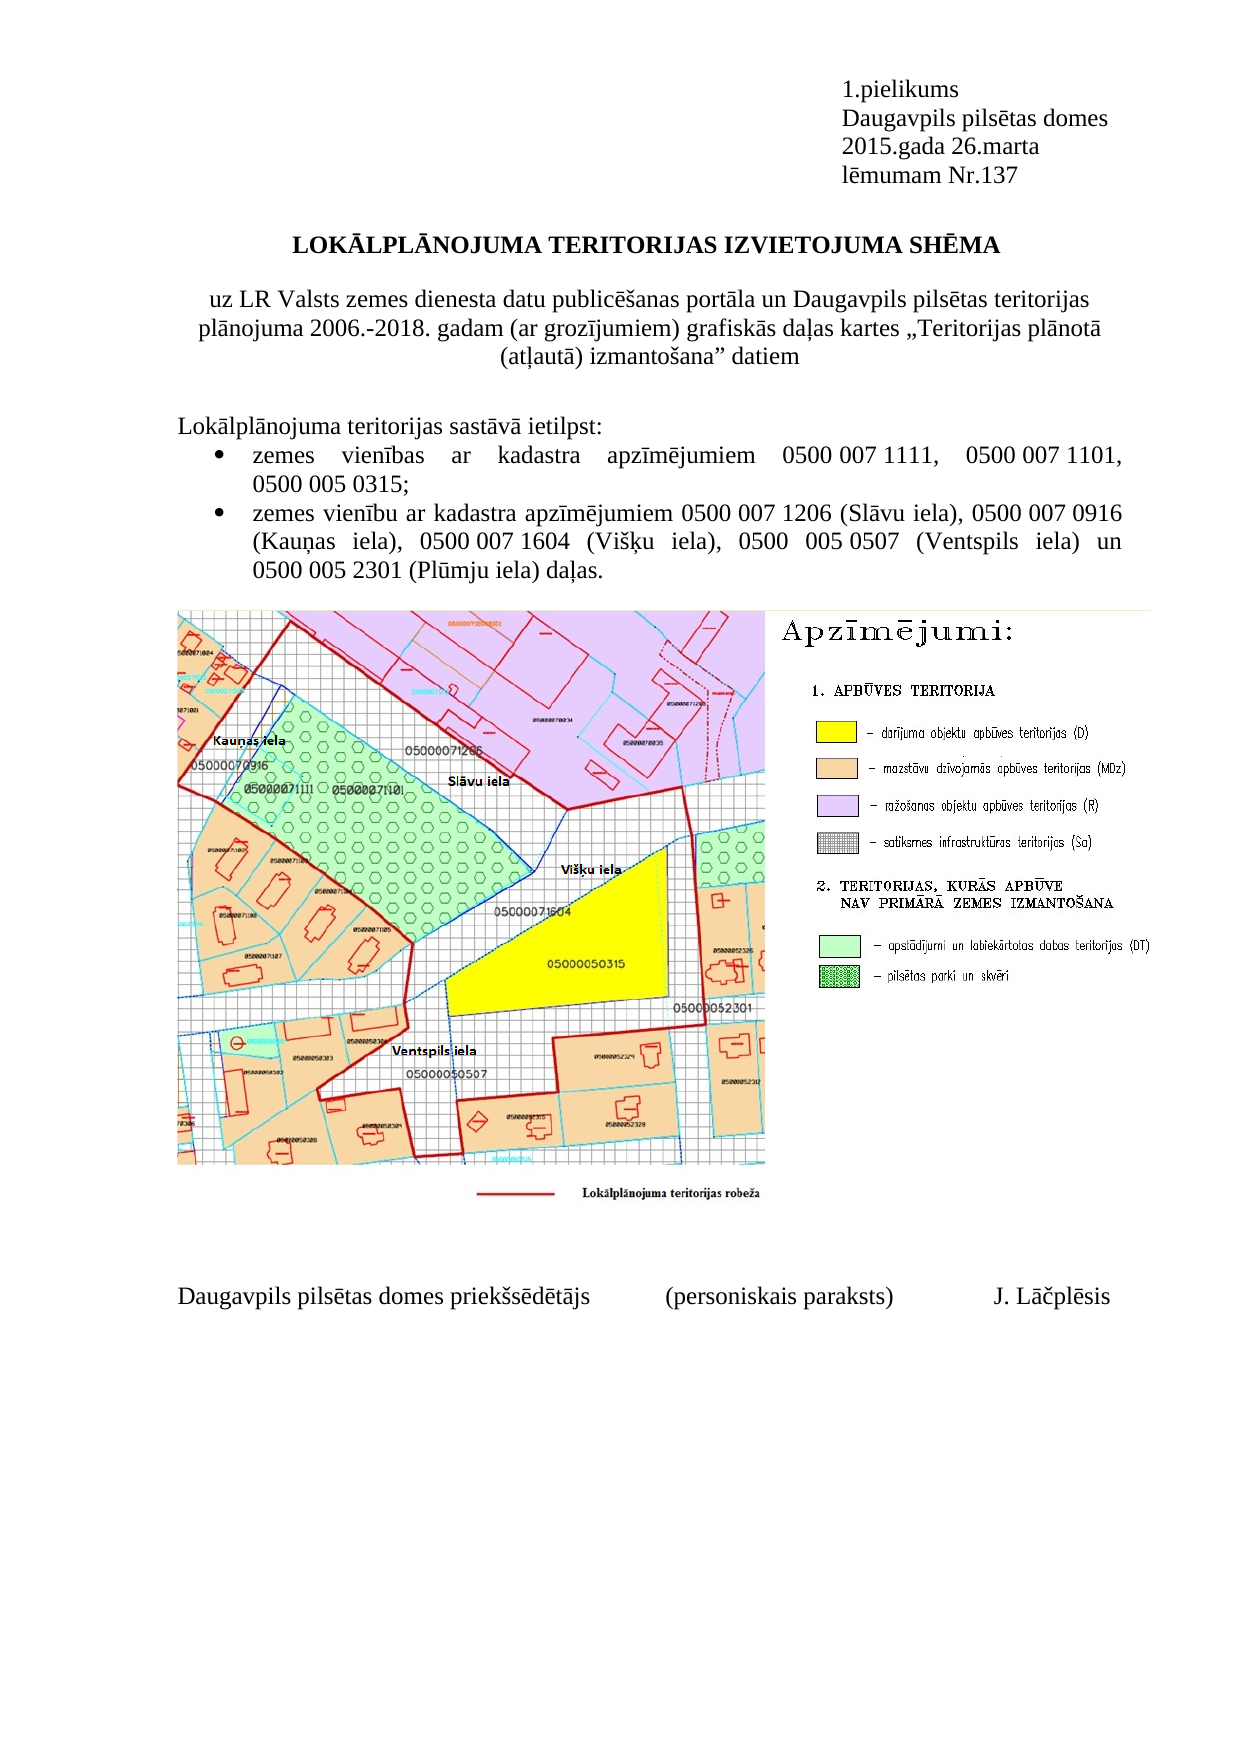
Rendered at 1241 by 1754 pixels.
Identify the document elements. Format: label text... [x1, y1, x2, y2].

text Daugavpils pilsētas domes priekšsēdētājs (personiskais paraksts) J. Lāčplēsis [177, 1281, 1122, 1310]
list zemes vienības ar kadastra apzīmējumiem 0500 007 1111, 0500 007 1101, 0500 005 0315; [215, 440, 1122, 498]
list zemes vienību ar kadastra apzīmējumiem 0500 007 1206 (Slāvu iela), 0500 007 0916 (Kauņas iela), 0500 007 1604 (Višķu iela), 0500 005 0507 (Ventspils iela) un 0500 005 2301 (Plūmju iela) daļas. [215, 498, 1122, 584]
text Lokālplānojuma teritorijas sastāvā ietilpst: [177, 411, 1122, 440]
text Lokālplānojuma teritorijas izvietojuma shēma [177, 230, 1122, 259]
text Daugavpils pilsētas domes [177, 103, 1122, 131]
text lēmumam Nr.137 [177, 160, 1122, 189]
text 1.pielikums [177, 74, 1122, 103]
text 2015.gada 26.marta [177, 131, 1122, 160]
text uz LR Valsts zemes dienesta datu publicēšanas portāla un Daugavpils pilsētas teritorijas plānojuma 2006.-2018. gadam (ar grozījumiem) grafiskās daļas kartes „Teritorijas plānotā (atļautā) izmantošana” datiem [177, 284, 1122, 370]
